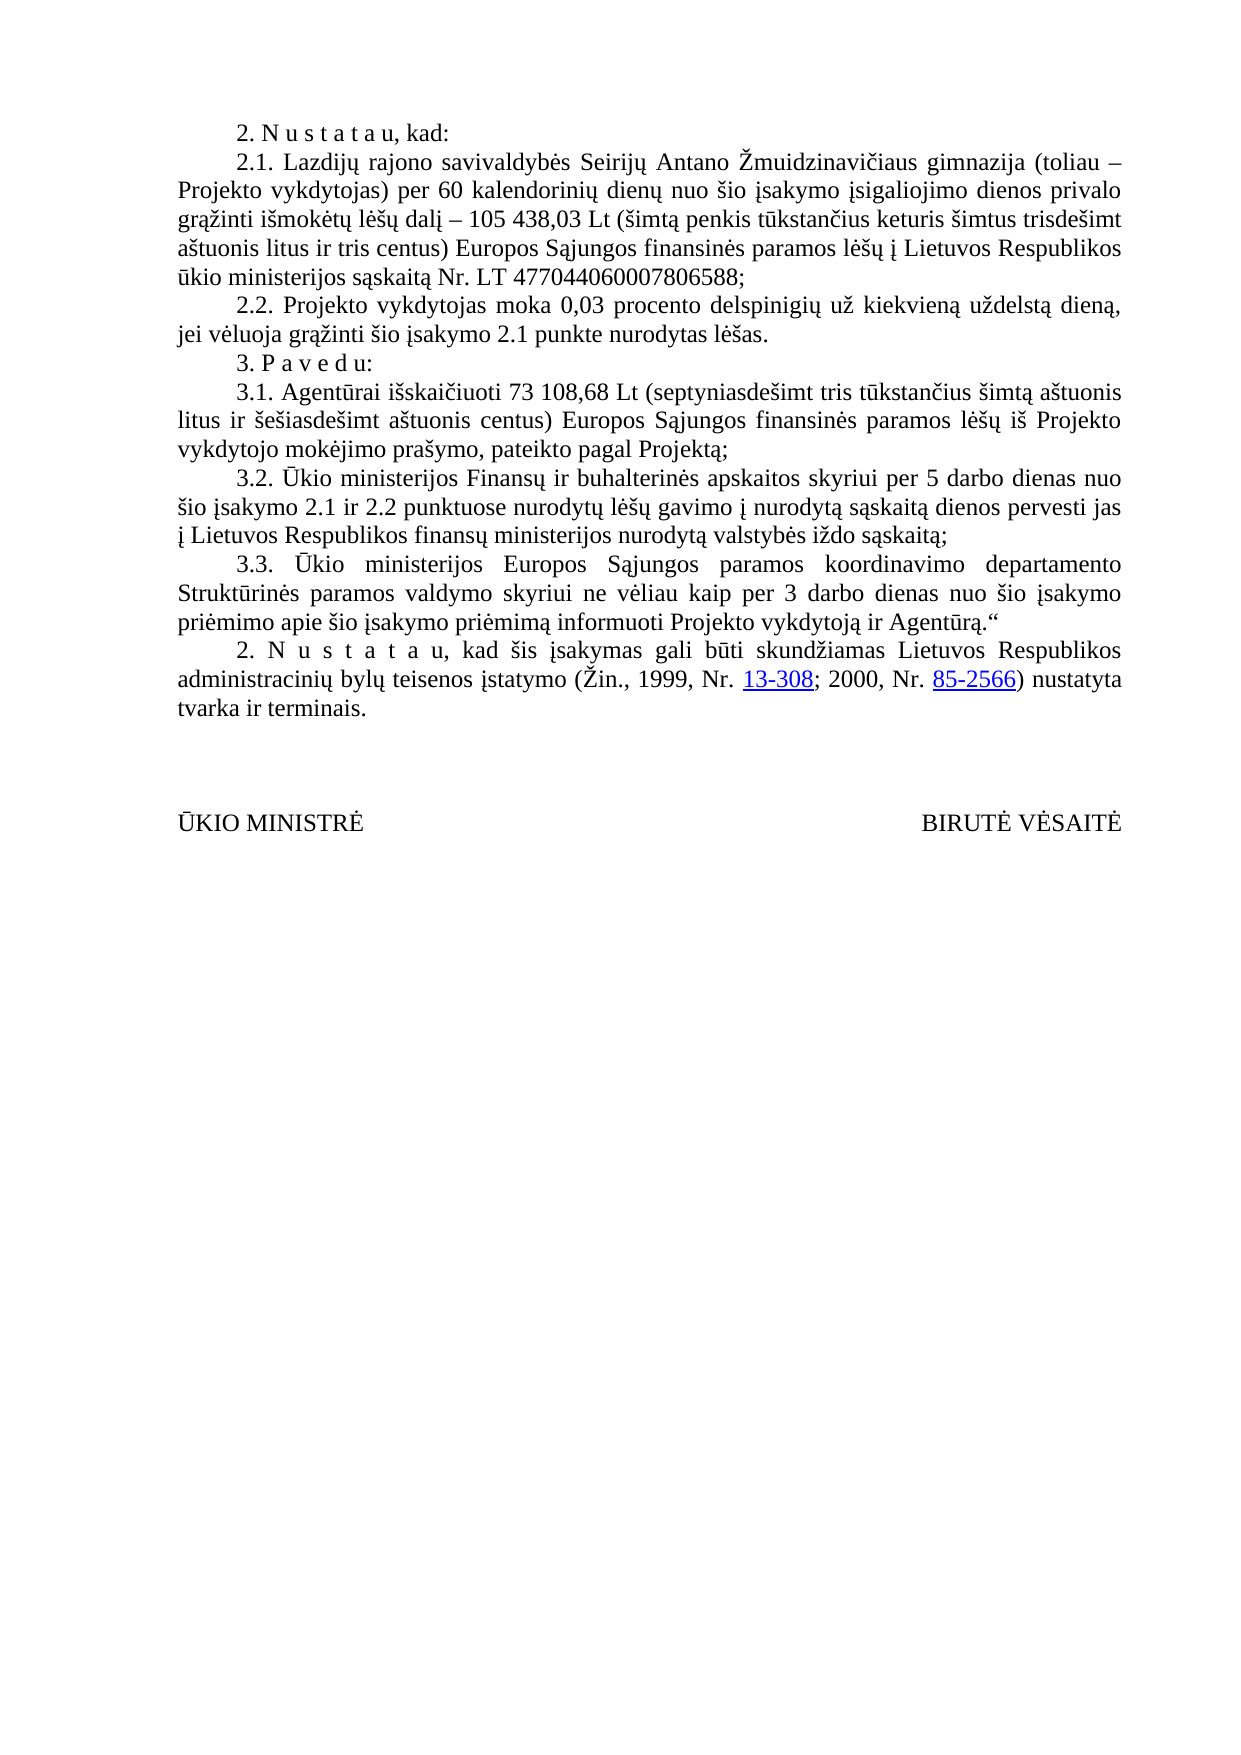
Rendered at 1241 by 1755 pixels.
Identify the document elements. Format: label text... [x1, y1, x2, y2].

text 2. N u s t a t a u, kad: [177, 118, 1122, 147]
text 3.2. Ūkio ministerijos Finansų ir buhalterinės apskaitos skyriui per 5 darbo dienas nuo šio įsakymo 2.1 ir 2.2 punktuose nurodytų lėšų gavimo į nurodytą sąskaitą dienos pervesti jas į Lietuvos Respublikos finansų ministerijos nurodytą valstybės iždo sąskaitą; [177, 463, 1122, 549]
text Ūkio ministrė Birutė Vėsaitė [177, 808, 1122, 837]
text 2. N u s t a t a u, kad šis įsakymas gali būti skundžiamas Lietuvos Respublikos administracinių bylų teisenos įstatymo (Žin., 1999, Nr. 13-308; 2000, Nr. 85-2566) nustatyta tvarka ir terminais. [177, 636, 1122, 722]
text 2.1. Lazdijų rajono savivaldybės Seirijų Antano Žmuidzinavičiaus gimnazija (toliau – Projekto vykdytojas) per 60 kalendorinių dienų nuo šio įsakymo įsigaliojimo dienos privalo grąžinti išmokėtų lėšų dalį – 105 438,03 Lt (šimtą penkis tūkstančius keturis šimtus trisdešimt aštuonis litus ir tris centus) Europos Sąjungos finansinės paramos lėšų į Lietuvos Respublikos ūkio ministerijos sąskaitą Nr. LT 477044060007806588; [177, 147, 1122, 291]
text 3.1. Agentūrai išskaičiuoti 73 108,68 Lt (septyniasdešimt tris tūkstančius šimtą aštuonis litus ir šešiasdešimt aštuonis centus) Europos Sąjungos finansinės paramos lėšų iš Projekto vykdytojo mokėjimo prašymo, pateikto pagal Projektą; [177, 377, 1122, 463]
text 3. P a v e d u: [177, 348, 1122, 377]
text 3.3. Ūkio ministerijos Europos Sąjungos paramos koordinavimo departamento Struktūrinės paramos valdymo skyriui ne vėliau kaip per 3 darbo dienas nuo šio įsakymo priėmimo apie šio įsakymo priėmimą informuoti Projekto vykdytoją ir Agentūrą.“ [177, 549, 1122, 636]
text 2.2. Projekto vykdytojas moka 0,03 procento delspinigių už kiekvieną uždelstą dieną, jei vėluoja grąžinti šio įsakymo 2.1 punkte nurodytas lėšas. [177, 291, 1122, 348]
